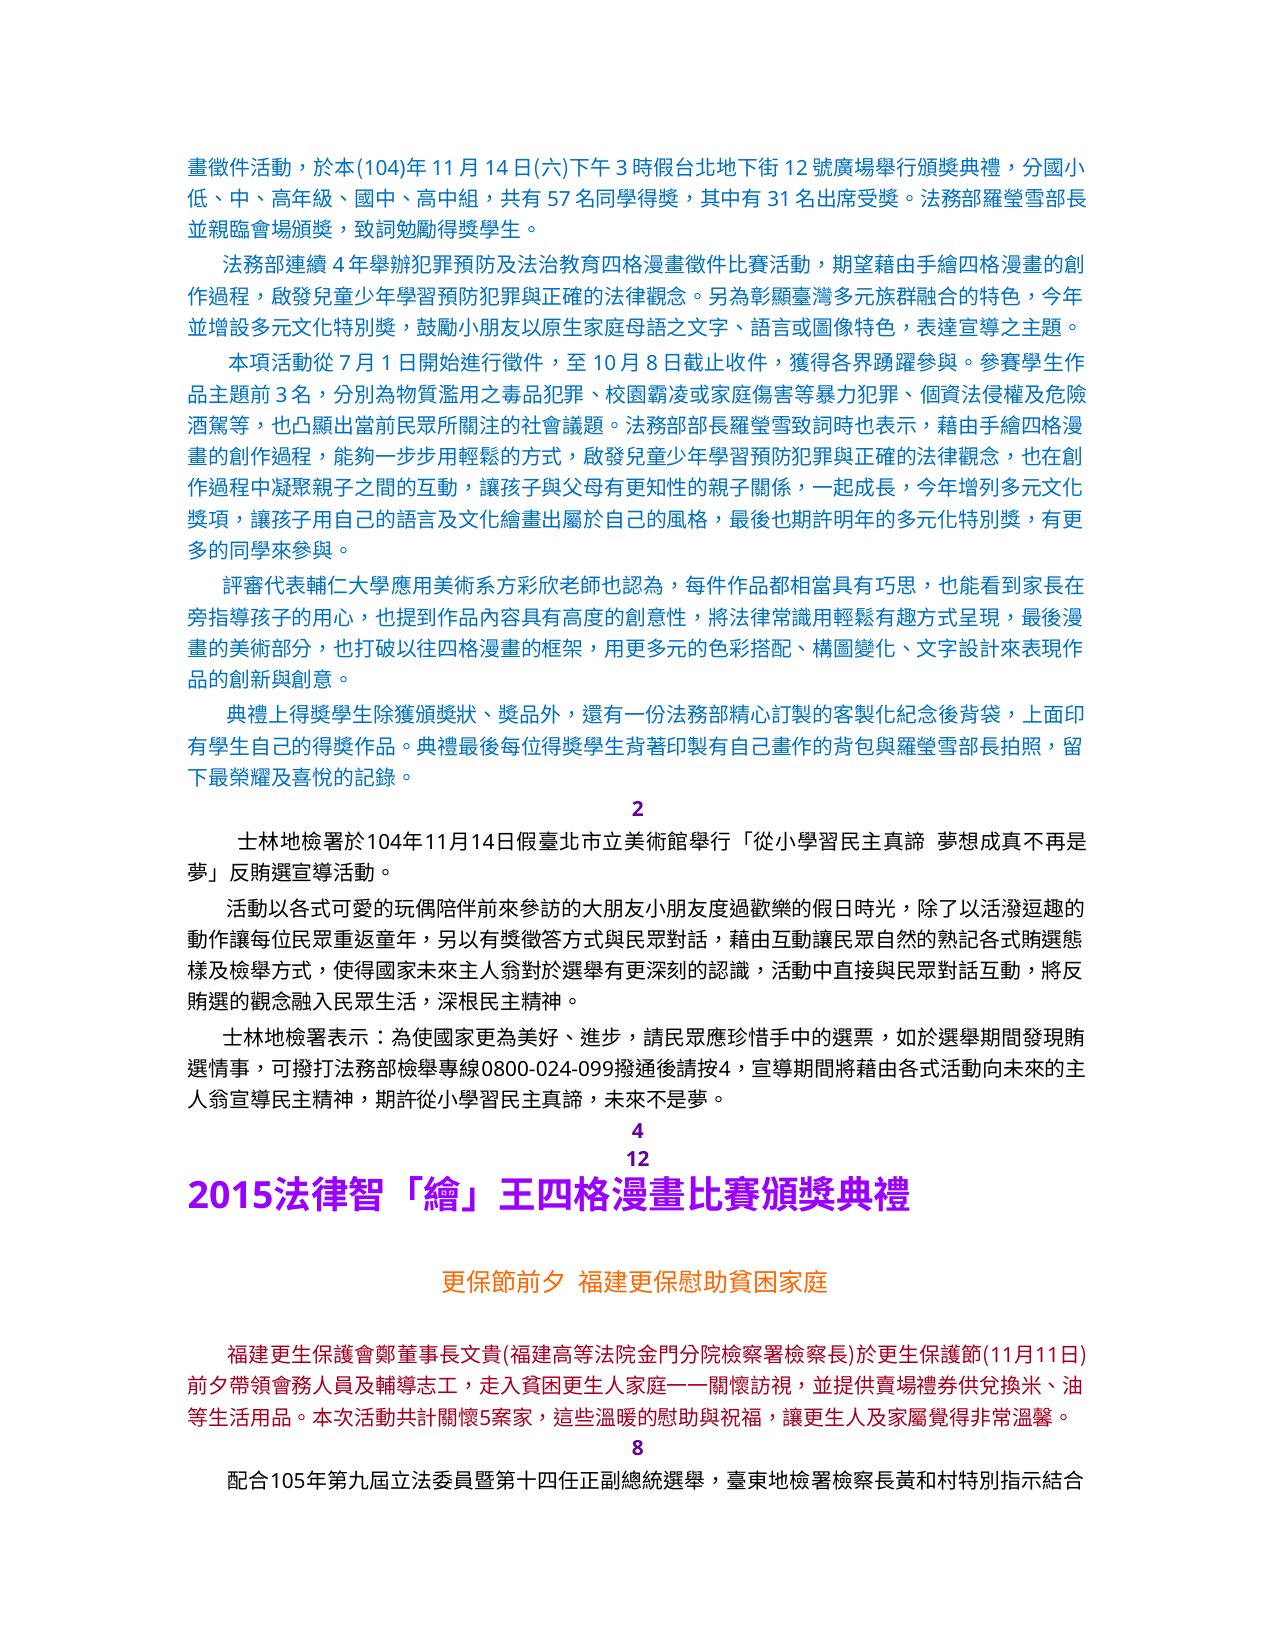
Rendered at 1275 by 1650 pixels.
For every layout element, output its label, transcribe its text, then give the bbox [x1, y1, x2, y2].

text 福建更生保護會鄭董事長文貴(福建高等法院金門分院檢察署檢察長)於更生保護節(11月11日)前夕帶領會務人員及輔導志工，走入貧困更生人家庭一一關懷訪視，並提供賣場禮券供兌換米、油等生活用品。本次活動共計關懷5案家，這些溫暖的慰助與祝福，讓更生人及家屬覺得非常溫馨。 [187, 1337, 1087, 1431]
text 配合105年第九屆立法委員暨第十四任正副總統選舉，臺東地檢署檢察長黃和村特別指示結合 [187, 1464, 1087, 1495]
text 12 [187, 1144, 1087, 1173]
text 活動以各式可愛的玩偶陪伴前來參訪的大朋友小朋友度過歡樂的假日時光，除了以活潑逗趣的動作讓每位民眾重返童年，另以有獎徵答方式與民眾對話，藉由互動讓民眾自然的熟記各式賄選態樣及檢舉方式，使得國家未來主人翁對於選舉有更深刻的認識，活動中直接與民眾對話互動，將反賄選的觀念融入民眾生活，深根民主精神。 [187, 891, 1087, 1016]
text 士林地檢署表示：為使國家更為美好、進步，請民眾應珍惜手中的選票，如於選舉期間發現賄選情事，可撥打法務部檢舉專線0800-024-099撥通後請按4，宣導期間將藉由各式活動向未來的主人翁宣導民主精神，期許從小學習民主真諦，未來不是夢。 [187, 1020, 1087, 1114]
text 士林地檢署於104年11月14日假臺北市立美術館舉行「從小學習民主真諦 夢想成真不再是夢」反賄選宣導活動。 [187, 824, 1087, 887]
text 2 [187, 794, 1087, 822]
subtitle 學子「繪」時事、「談」法律 [187, 1221, 1087, 1262]
text 典禮上得奬學生除獲頒奬狀、奬品外，還有一份法務部精心訂製的客製化紀念後背袋，上面印有學生自己的得奬作品。典禮最後每位得奬學生背著印製有自己畫作的背包與羅瑩雪部長拍照，留下最榮耀及喜悅的記錄。 [187, 698, 1087, 792]
text 畫徵件活動，於本(104)年11月14日(六)下午3時假台北地下街12號廣場舉行頒奬典禮，分國小低、中、高年級、國中、高中組，共有57名同學得奬，其中有31名出席受奬。法務部羅瑩雪部長並親臨會場頒奬，致詞勉勵得獎學生。 [187, 150, 1087, 244]
text 4 [187, 1116, 1087, 1144]
subtitle 2015法律智「繪」王四格漫畫比賽頒獎典禮 [187, 1175, 1087, 1217]
text 更保節前夕 福建更保慰助貧困家庭 [187, 1267, 1087, 1298]
text 8 [187, 1433, 1087, 1462]
text 法務部連續4年舉辦犯罪預防及法治教育四格漫畫徵件比賽活動，期望藉由手繪四格漫畫的創作過程，啟發兒童少年學習預防犯罪與正確的法律觀念。另為彰顯臺灣多元族群融合的特色，今年並增設多元文化特別奬，鼓勵小朋友以原生家庭母語之文字、語言或圖像特色，表達宣導之主題。 [187, 248, 1087, 342]
text 評審代表輔仁大學應用美術系方彩欣老師也認為，每件作品都相當具有巧思，也能看到家長在旁指導孩子的用心，也提到作品內容具有高度的創意性，將法律常識用輕鬆有趣方式呈現，最後漫畫的美術部分，也打破以往四格漫畫的框架，用更多元的色彩搭配、構圖變化、文字設計來表現作品的創新與創意。 [187, 569, 1087, 694]
text 本項活動從7月1日開始進行徵件，至10月8日截止收件，獲得各界踴躍參與。參賽學生作品主題前3名，分別為物質濫用之毒品犯罪、校園霸凌或家庭傷害等暴力犯罪、個資法侵權及危險酒駕等，也凸顯出當前民眾所關注的社會議題。法務部部長羅瑩雪致詞時也表示，藉由手繪四格漫畫的創作過程，能夠一步步用輕鬆的方式，啟發兒童少年學習預防犯罪與正確的法律觀念，也在創作過程中凝聚親子之間的互動，讓孩子與父母有更知性的親子關係，一起成長，今年增列多元文化獎項，讓孩子用自己的語言及文化繪畫出屬於自己的風格，最後也期許明年的多元化特別獎，有更多的同學來參與。 [187, 346, 1087, 564]
